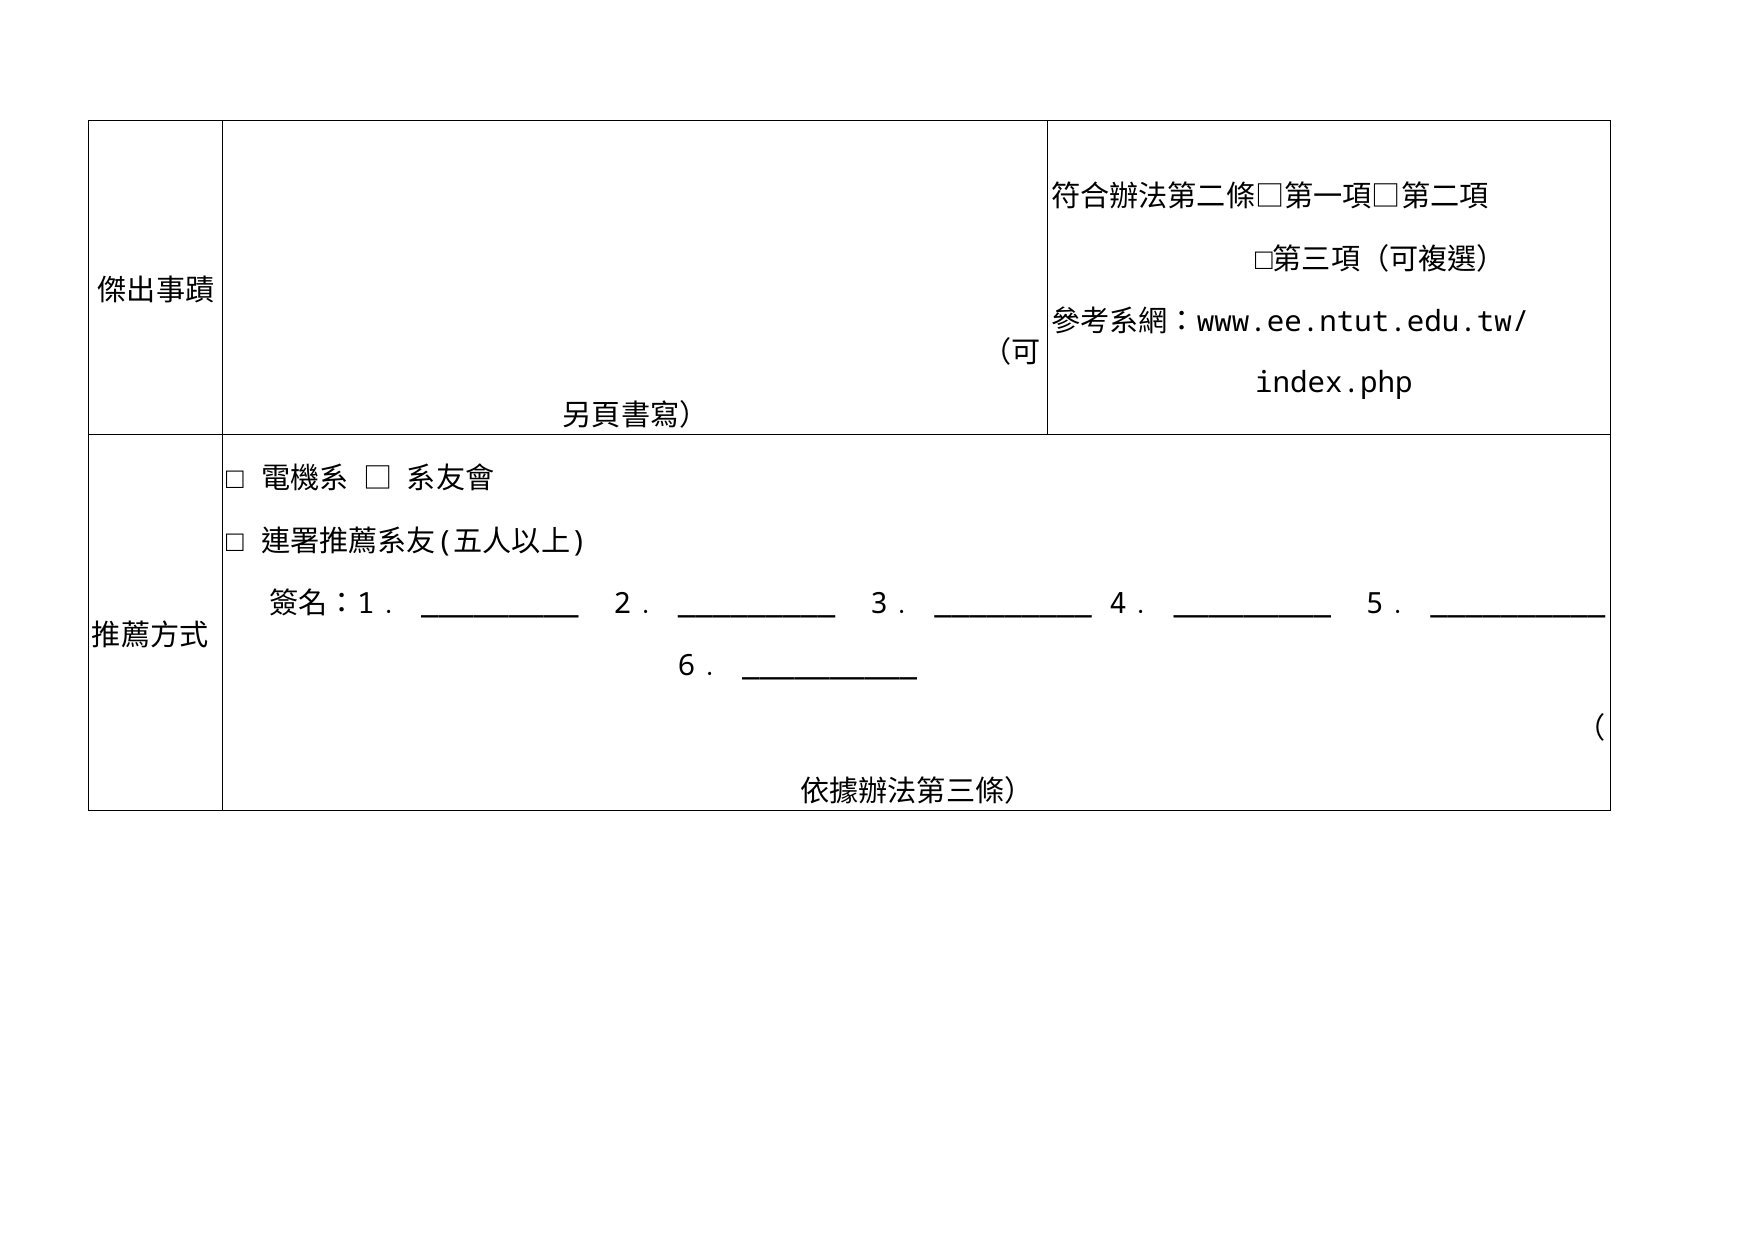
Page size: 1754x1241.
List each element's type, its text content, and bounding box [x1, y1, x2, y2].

table_cell 傑出事蹟 [89, 121, 222, 434]
table_cell （可另頁書寫） [223, 121, 1047, 434]
table_cell 推薦方式 [89, 435, 222, 810]
table_cell □ 電機系 □ 系友會 □ 連署推薦系友(五人以上) 簽名：1﹒ _________ 2﹒ _________ 3﹒ _________ 4﹒ _________ 5﹒ __________ 6﹒ __________ （依據辦法第三條） [223, 435, 1610, 810]
table_cell 符合辦法第二條□第一項□第二項 □第三項（可複選） 參考系網：www.ee.ntut.edu.tw/index.php [1048, 121, 1610, 434]
